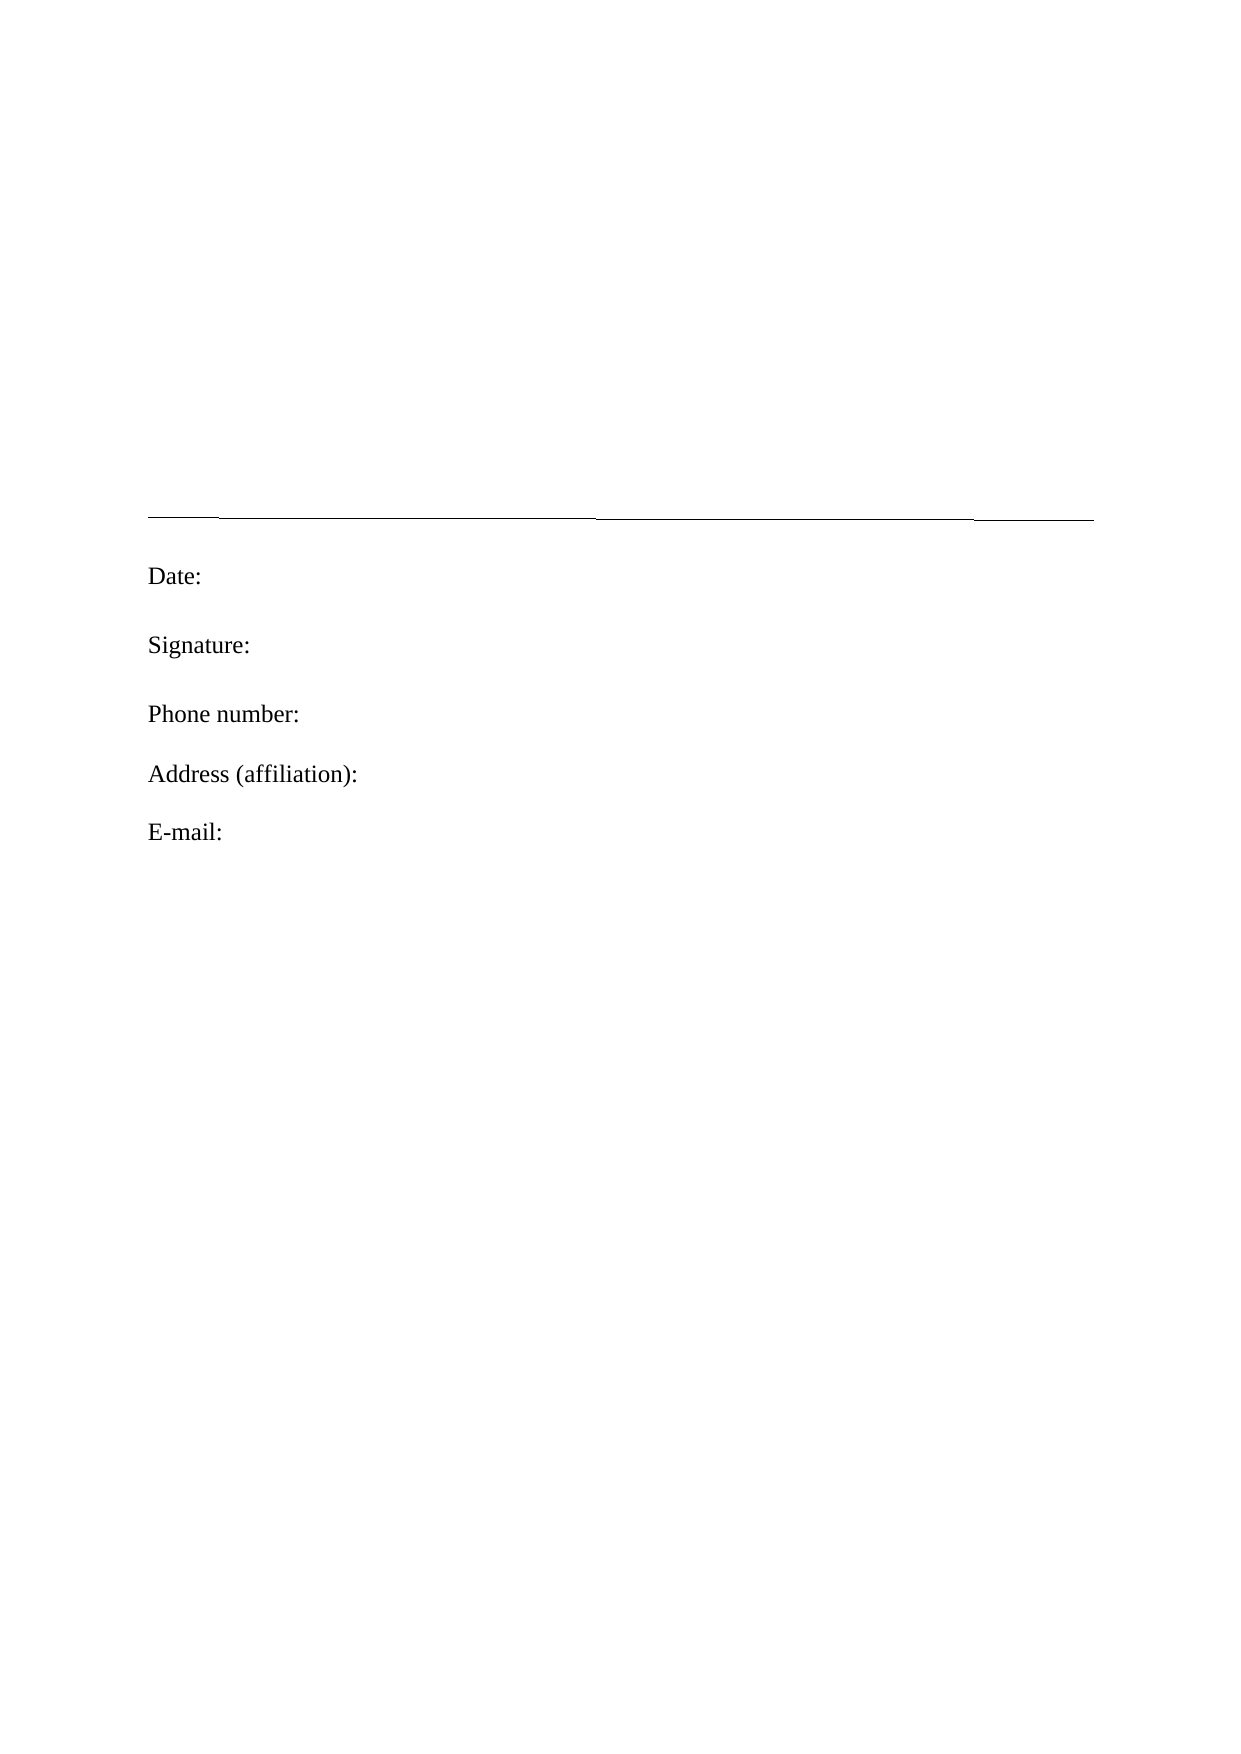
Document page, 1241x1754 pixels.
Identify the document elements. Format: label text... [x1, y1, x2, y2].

text Address (affiliation): [148, 759, 1093, 787]
text Phone number: [148, 699, 1093, 728]
text Date: [148, 561, 1093, 590]
text Signature: [148, 630, 1093, 659]
text E-mail: [148, 817, 1093, 846]
